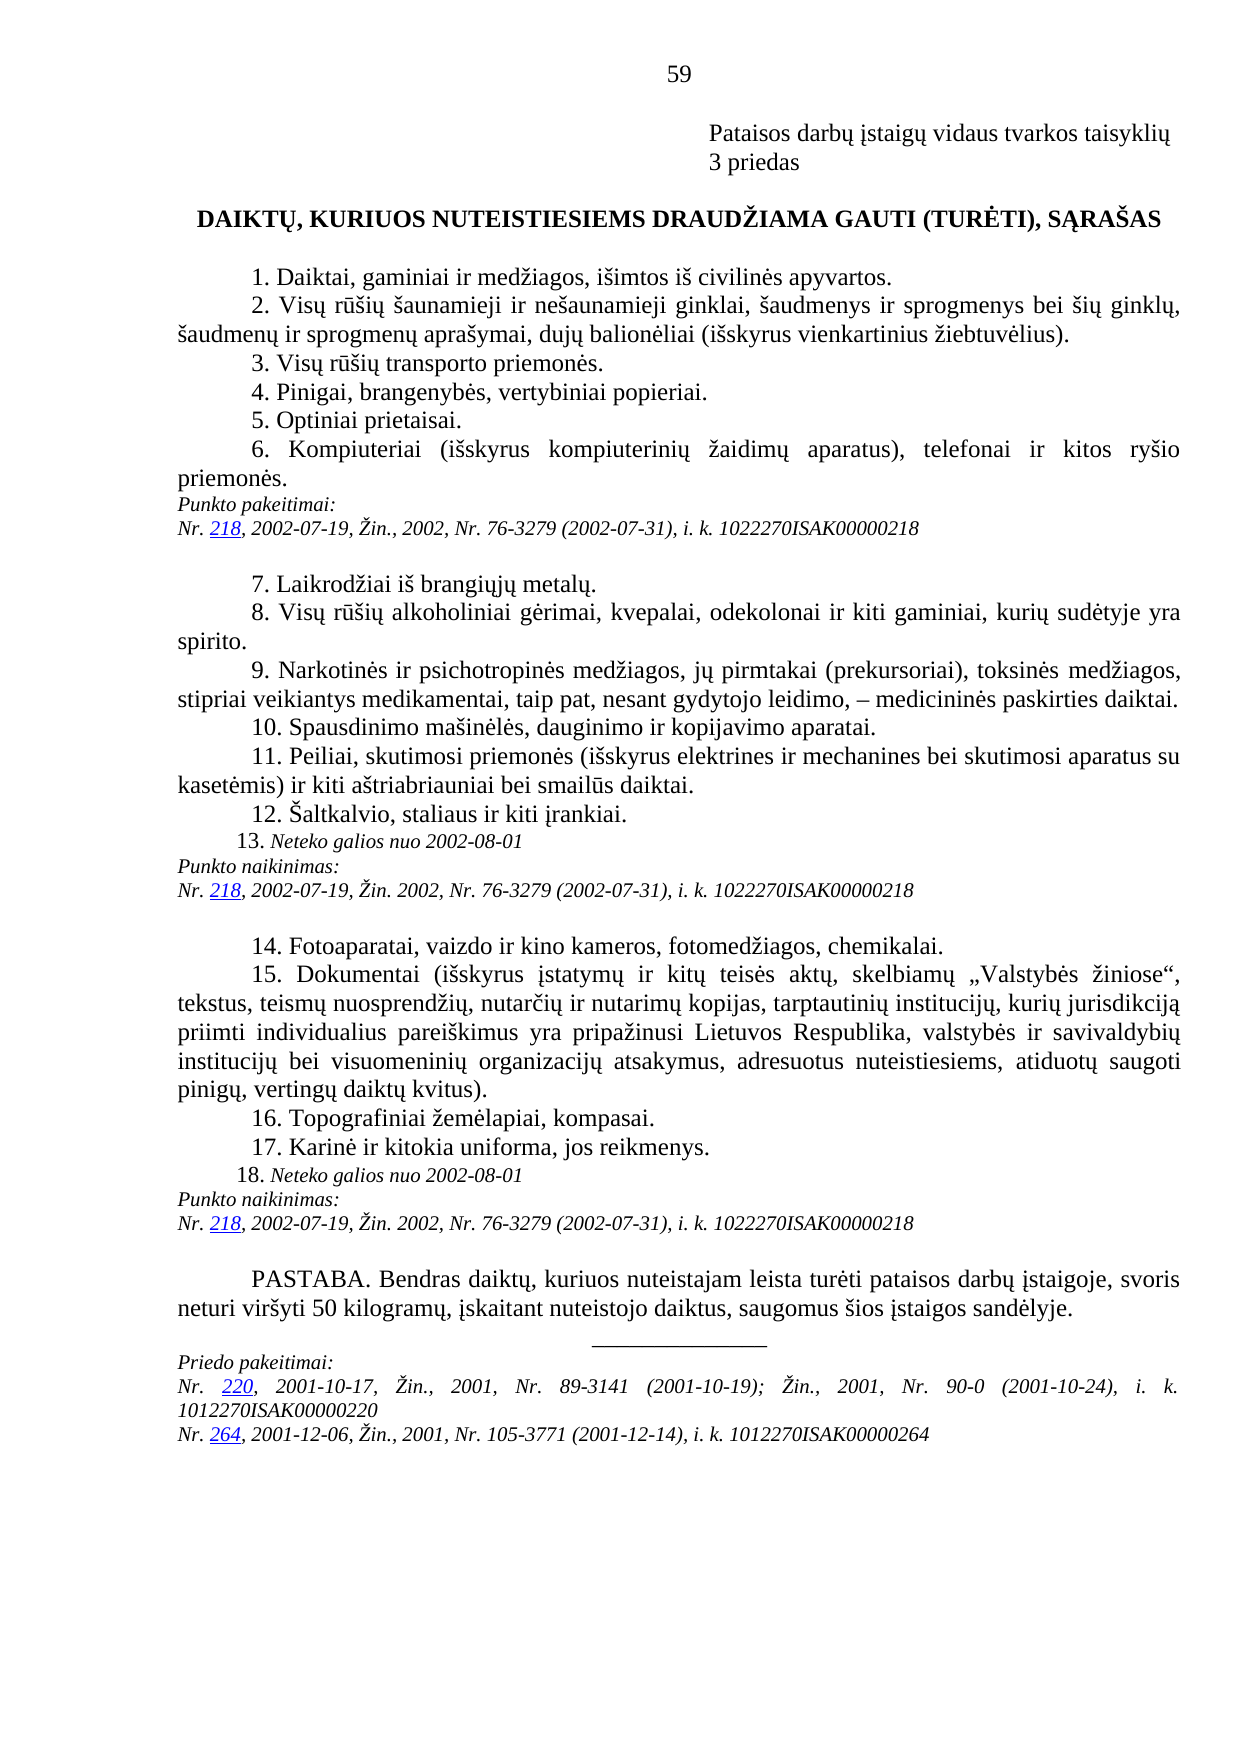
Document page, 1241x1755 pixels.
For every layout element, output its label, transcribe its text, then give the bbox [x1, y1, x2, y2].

text 1. Daiktai, gaminiai ir medžiagos, išimtos iš civilinės apyvartos. [177, 262, 1181, 291]
text Punkto naikinimas: [177, 854, 1181, 878]
text 9. Narkotinės ir psichotropinės medžiagos, jų pirmtakai (prekursoriai), toksinės medžiagos, stipriai veikiantys medikamentai, taip pat, nesant gydytojo leidimo, – medicininės paskirties daiktai. [177, 655, 1181, 712]
text 11. Peiliai, skutimosi priemonės (išskyrus elektrines ir mechanines bei skutimosi aparatus su kasetėmis) ir kiti aštriabriauniai bei smailūs daiktai. [177, 741, 1181, 799]
text PASTABA. Bendras daiktų, kuriuos nuteistajam leista turėti pataisos darbų įstaigoje, svoris neturi viršyti 50 kilogramų, įskaitant nuteistojo daiktus, saugomus šios įstaigos sandėlyje. [177, 1264, 1181, 1321]
text 16. Topografiniai žemėlapiai, kompasai. [177, 1103, 1181, 1132]
text 13. Neteko galios nuo 2002-08-01 [177, 827, 1181, 854]
text 18. Neteko galios nuo 2002-08-01 [177, 1161, 1181, 1187]
text 4. Pinigai, brangenybės, vertybiniai popieriai. [177, 377, 1181, 406]
text Nr. 218, 2002-07-19, Žin. 2002, Nr. 76-3279 (2002-07-31), i. k. 1022270ISAK00000218 [177, 878, 1181, 902]
text 15. Dokumentai (išskyrus įstatymų ir kitų teisės aktų, skelbiamų „Valstybės žiniose“, tekstus, teismų nuosprendžių, nutarčių ir nutarimų kopijas, tarptautinių institucijų, kurių jurisdikciją priimti individualius pareiškimus yra pripažinusi Lietuvos Respublika, valstybės ir savivaldybių institucijų bei visuomeninių organizacijų atsakymus, adresuotus nuteistiesiems, atiduotų saugoti pinigų, vertingų daiktų kvitus). [177, 959, 1181, 1103]
text 2. Visų rūšių šaunamieji ir nešaunamieji ginklai, šaudmenys ir sprogmenys bei šių ginklų, šaudmenų ir sprogmenų aprašymai, dujų balionėliai (išskyrus vienkartinius žiebtuvėlius). [177, 291, 1181, 348]
text Nr. 218, 2002-07-19, Žin., 2002, Nr. 76-3279 (2002-07-31), i. k. 1022270ISAK00000218 [177, 516, 1181, 540]
text Pataisos darbų įstaigų vidaus tvarkos taisyklių [709, 118, 1181, 147]
text Punkto pakeitimai: [177, 492, 1181, 516]
text 8. Visų rūšių alkoholiniai gėrimai, kvepalai, odekolonai ir kiti gaminiai, kurių sudėtyje yra spirito. [177, 597, 1181, 655]
text Priedo pakeitimai: [177, 1350, 1181, 1374]
text ______________ [177, 1321, 1181, 1350]
text 10. Spausdinimo mašinėlės, dauginimo ir kopijavimo aparatai. [177, 712, 1181, 741]
text 3. Visų rūšių transporto priemonės. [177, 348, 1181, 377]
text Nr. 220, 2001-10-17, Žin., 2001, Nr. 89-3141 (2001-10-19); Žin., 2001, Nr. 90-0 (2001-10-24), i. k. 1012270ISAK00000220 [177, 1374, 1181, 1422]
text Nr. 264, 2001-12-06, Žin., 2001, Nr. 105-3771 (2001-12-14), i. k. 1012270ISAK00000264 [177, 1422, 1181, 1446]
text 12. Šaltkalvio, staliaus ir kiti įrankiai. [177, 799, 1181, 827]
text Punkto naikinimas: [177, 1187, 1181, 1211]
text 14. Fotoaparatai, vaizdo ir kino kameros, fotomedžiagos, chemikalai. [177, 931, 1181, 959]
text 5. Optiniai prietaisai. [177, 406, 1181, 434]
text 3 priedas [177, 147, 1181, 176]
text Nr. 218, 2002-07-19, Žin. 2002, Nr. 76-3279 (2002-07-31), i. k. 1022270ISAK00000218 [177, 1211, 1181, 1235]
text 6. Kompiuteriai (išskyrus kompiuterinių žaidimų aparatus), telefonai ir kitos ryšio priemonės. [177, 434, 1181, 492]
text 7. Laikrodžiai iš brangiųjų metalų. [177, 569, 1181, 597]
text DAIKTŲ, KURIUOS NUTEISTIESIEMS DRAUDŽIAMA GAUTI (TURĖTI), SĄRAŠAS [177, 204, 1181, 233]
text 17. Karinė ir kitokia uniforma, jos reikmenys. [177, 1132, 1181, 1161]
